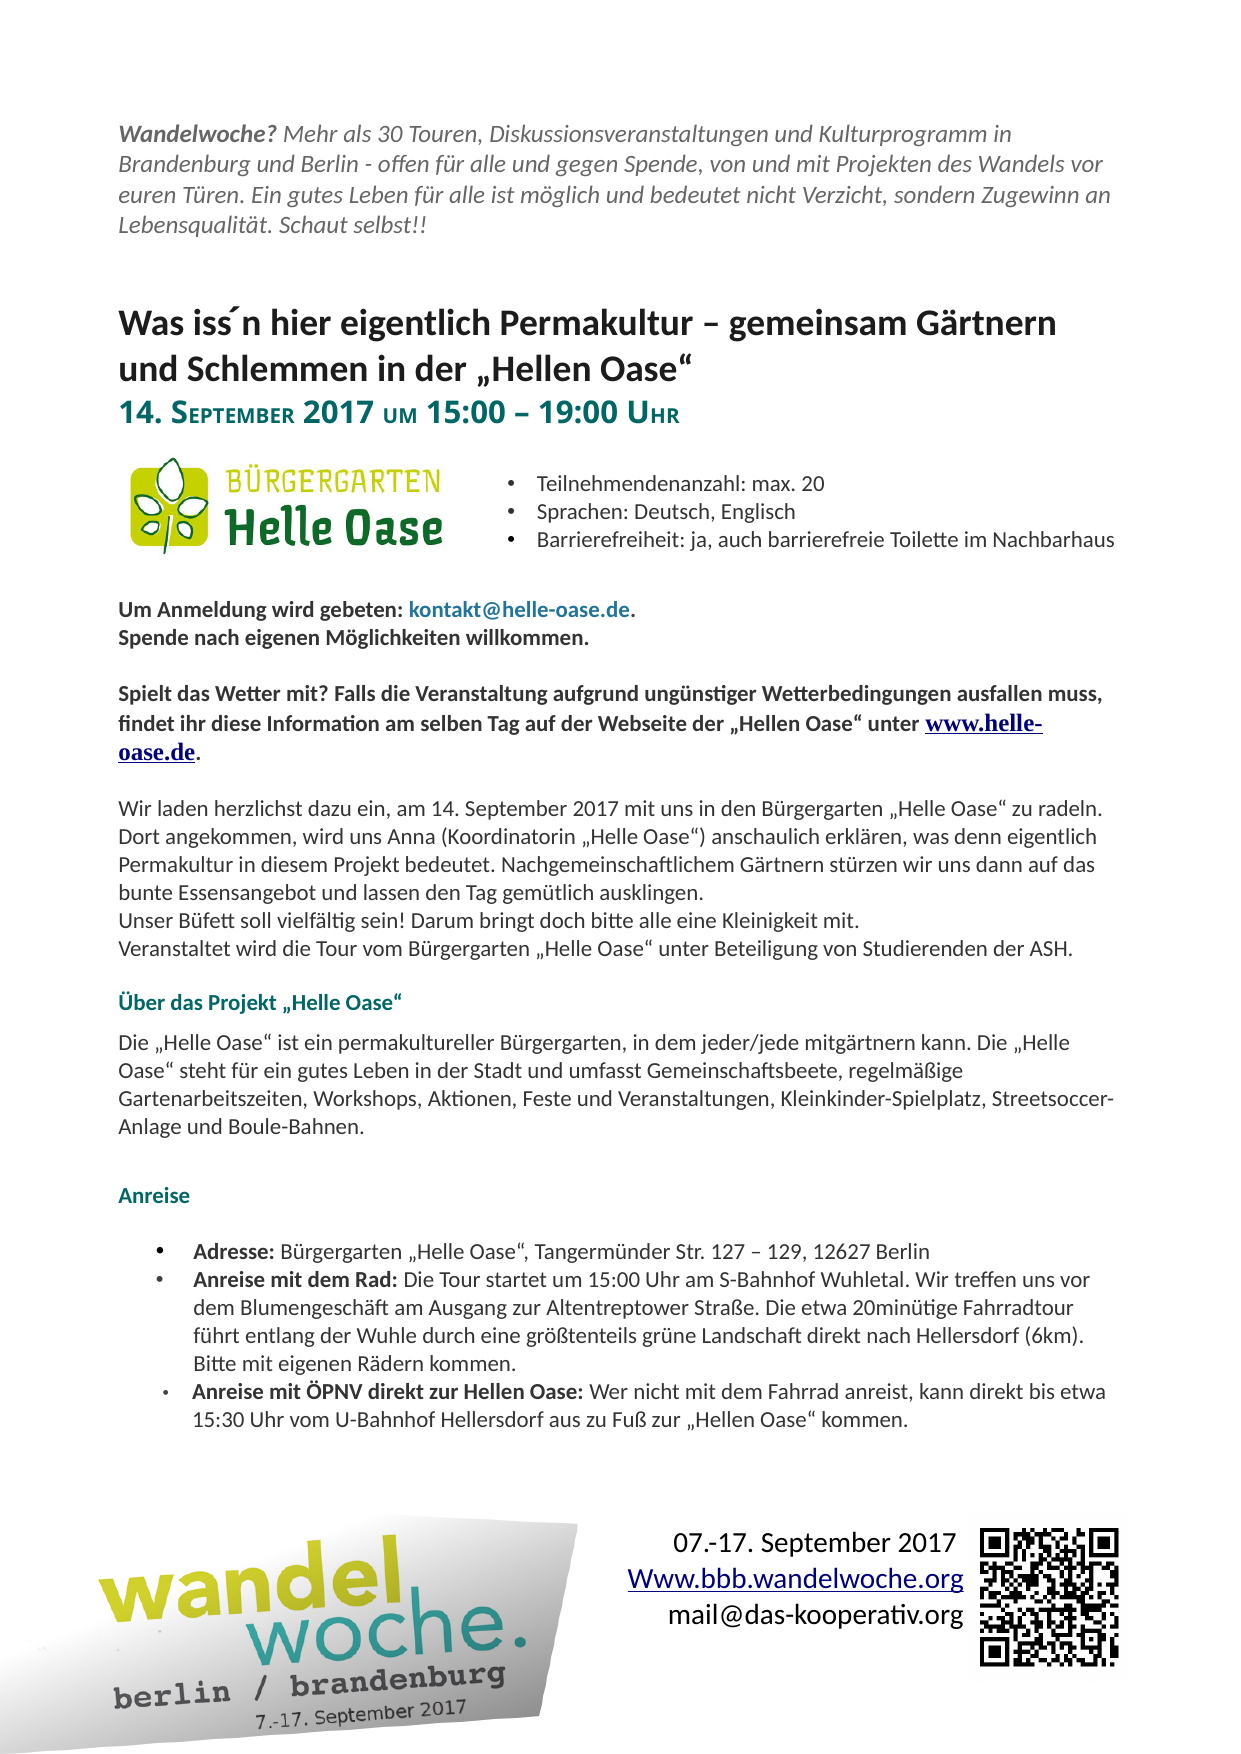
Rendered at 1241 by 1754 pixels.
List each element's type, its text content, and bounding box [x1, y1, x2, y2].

picture [118, 441, 452, 568]
text Veranstaltet wird die Tour vom Bürgergarten „Helle Oase“ unter Beteiligung von Studierenden der ASH. [118, 934, 1122, 963]
text 07.-17. September 2017 [578, 1524, 963, 1560]
text Wandelwoche? Mehr als 30 Touren, Diskussionsveranstaltungen und Kulturprogramm in Brandenburg und Berlin - offen für alle und gegen Spende, von und mit Projekten des Wandels vor euren Türen. Ein gutes Leben für alle ist möglich und bedeutet nicht Verzicht, sondern Zugewinn an Lebensqualität. Schaut selbst!! [118, 118, 1122, 240]
list Anreise mit dem Rad: Die Tour startet um 15:00 Uhr am S-Bahnhof Wuhletal. Wir treffen uns vor dem Blumengeschäft am Ausgang zur Altentreptower Straße. Die etwa 20minütige Fahrradtour führt entlang der Wuhle durch eine größtenteils grüne Landschaft direkt nach Hellersdorf (6km). Bitte mit eigenen Rädern kommen. [156, 1265, 1122, 1377]
text Www.bbb.wandelwoche.org [578, 1560, 963, 1596]
text mail@das-kooperativ.org [578, 1596, 963, 1631]
text Spielt das Wetter mit? Falls die Veranstaltung aufgrund ungünstiger Wetterbedingungen ausfallen muss, findet ihr diese Information am selben Tag auf der Webseite der „Hellen Oase“ unter www.helle-oase.de. [118, 679, 1122, 766]
text Spende nach eigenen Möglichkeiten willkommen. [118, 623, 1122, 651]
text Die „Helle Oase“ ist ein permakultureller Bürgergarten, in dem jeder/jede mitgärtnern kann. Die „Helle Oase“ steht für ein gutes Leben in der Stadt und umfasst Gemeinschaftsbeete, regelmäßige Gartenarbeitszeiten, Workshops, Aktionen, Feste und Veranstaltungen, Kleinkinder-Spielplatz, Streetsoccer-Anlage und Boule-Bahnen. [118, 1028, 1122, 1140]
text Anreise [118, 1181, 1122, 1209]
subtitle Über das Projekt „Helle Oase“ [118, 988, 1122, 1016]
list Anreise mit ÖPNV direkt zur Hellen Oase: Wer nicht mit dem Fahrrad anreist, kann direkt bis etwa 15:30 Uhr vom U-Bahnhof Hellersdorf aus zu Fuß zur „Hellen Oase“ kommen. [162, 1377, 1122, 1433]
picture [0, 1495, 578, 1754]
list Barrierefreiheit: ja, auch barrierefreie Toilette im Nachbarhaus [452, 526, 1122, 553]
subtitle Was iss ́n hier eigentlich Permakultur – gemeinsam Gärtnern und Schlemmen in der „Hellen Oase“ [118, 299, 1122, 390]
list Sprachen: Deutsch, Englisch [452, 497, 1122, 526]
text Wir laden herzlichst dazu ein, am 14. September 2017 mit uns in den Bürgergarten „Helle Oase“ zu radeln. Dort angekommen, wird uns Anna (Koordinatorin „Helle Oase“) anschaulich erklären, was denn eigentlich Permakultur in diesem Projekt bedeutet. Nachgemeinschaftlichem Gärtnern stürzen wir uns dann auf das bunte Essensangebot und lassen den Tag gemütlich ausklingen. Unser Büfett soll vielfältig sein! Darum bringt doch bitte alle eine Kleinigkeit mit. [118, 794, 1122, 934]
list Adresse: Bürgergarten „Helle Oase“, Tangermünder Str. 127 – 129, 12627 Berlin [156, 1237, 1122, 1265]
text Um Anmeldung wird gebeten: kontakt@helle-oase.de. [118, 595, 1122, 623]
list Teilnehmendenanzahl: max. 20 [452, 469, 1122, 497]
subtitle 14. September 2017 um 15:00 – 19:00 Uhr [118, 390, 1122, 433]
picture [963, 1511, 1135, 1683]
